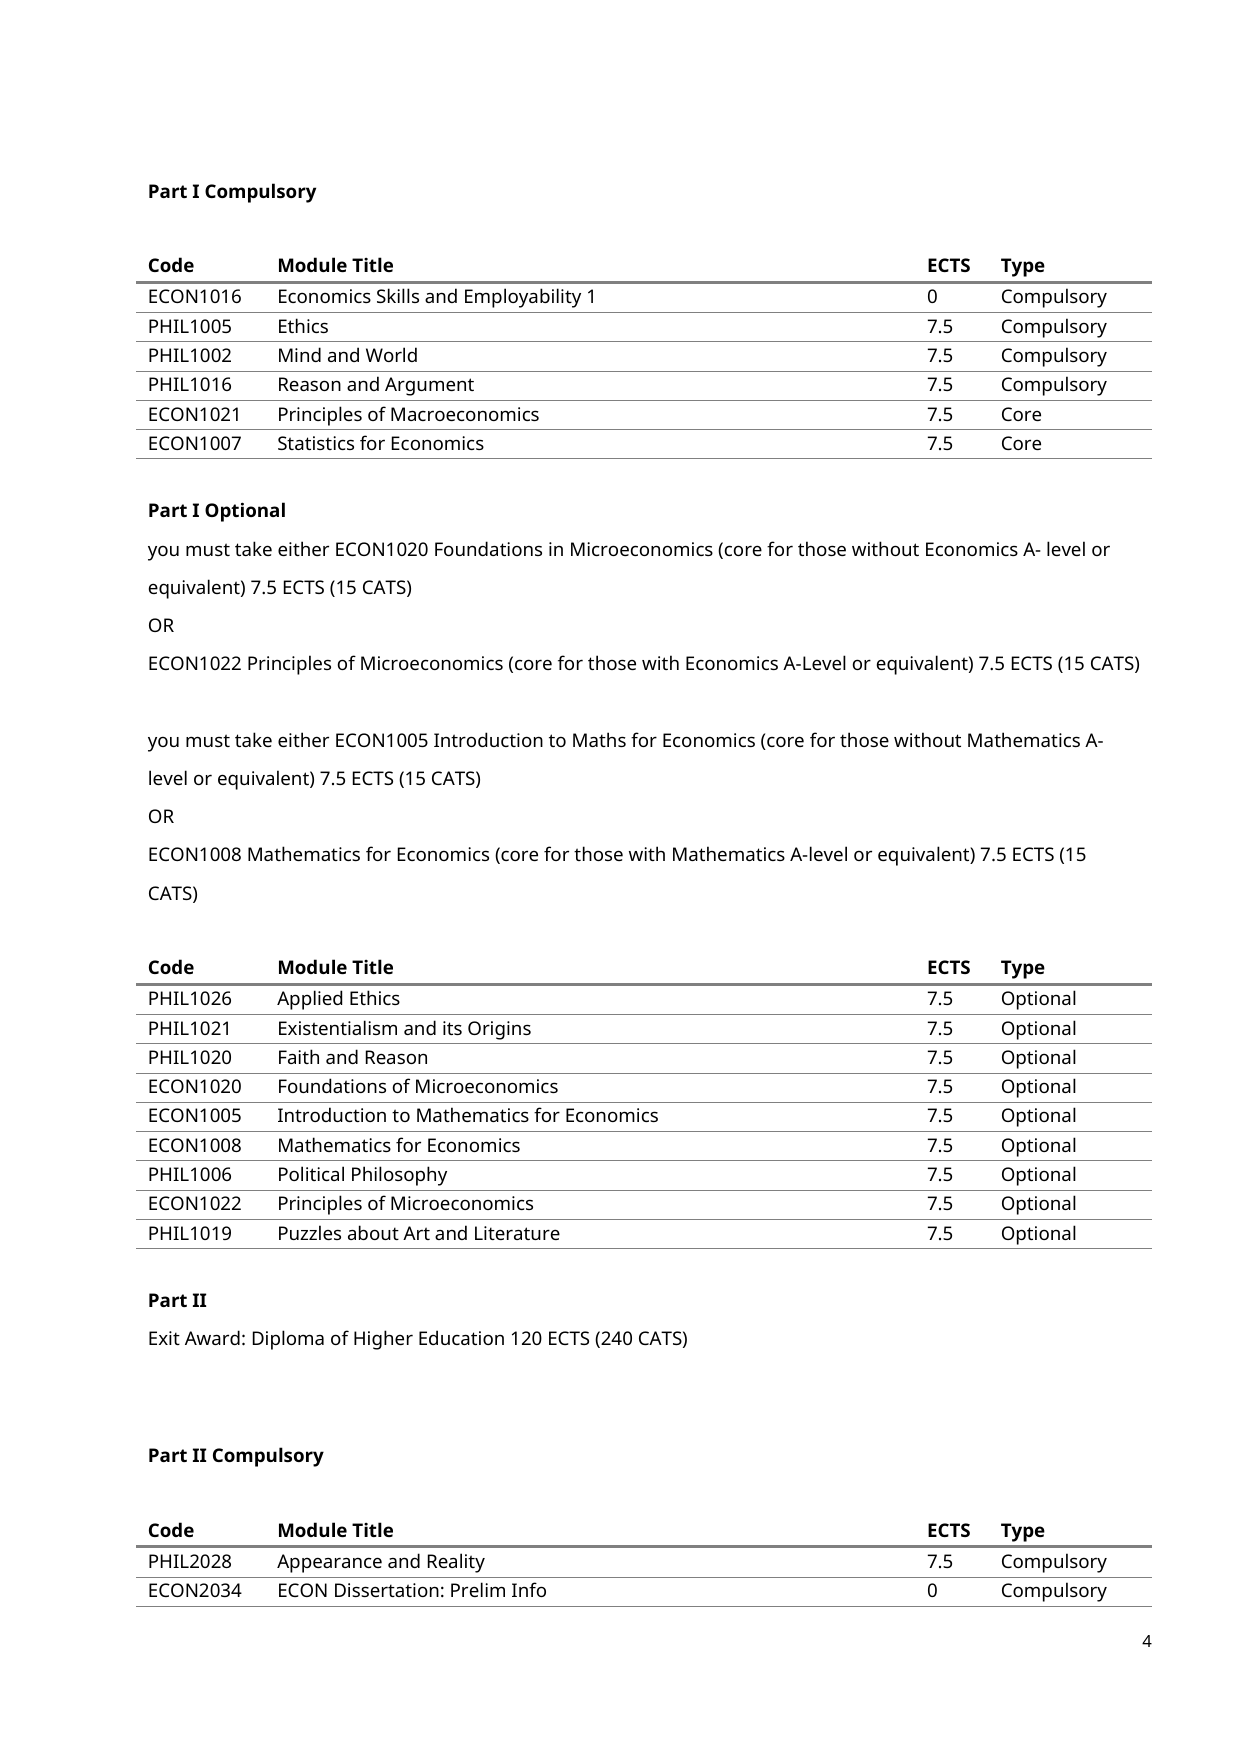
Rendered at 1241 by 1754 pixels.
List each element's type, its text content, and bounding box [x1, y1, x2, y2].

table_cell Compulsory [989, 1578, 1152, 1606]
table_cell Optional [989, 986, 1152, 1014]
table_cell ECON1022 [136, 1191, 266, 1219]
table_cell Foundations of Microeconomics [266, 1074, 916, 1102]
table_cell ECON1016 [136, 284, 266, 312]
table_cell Appearance and Reality [266, 1548, 916, 1577]
table_cell Optional [989, 1220, 1152, 1248]
table_cell Core [989, 401, 1152, 429]
table_cell PHIL1020 [136, 1044, 266, 1072]
table_cell Module Title [266, 253, 916, 281]
table_cell ECON1005 [136, 1103, 266, 1131]
table_cell Optional [989, 1132, 1152, 1160]
table_cell ECON1020 [136, 1074, 266, 1102]
table_cell Code [136, 253, 266, 281]
table_cell 7.5 [916, 1191, 989, 1219]
table_cell Existentialism and its Origins [266, 1015, 916, 1043]
table_cell Part I Optional you must take either ECON1020 Foundations in Microeconomics (core for those without Economics A- level or equivalent) 7.5 ECTS (15 CATS) OR ECON1022 Principles of Microeconomics (core for those with Economics A-Level or equivalent) 7.5 ECTS (15 CATS) you must take either ECON1005 Introduction to Maths for Economics (core for those without Mathematics A-level or equivalent) 7.5 ECTS (15 CATS) OR ECON1008 Mathematics for Economics (core for those with Mathematics A-level or equivalent) 7.5 ECTS (15 CATS) [136, 459, 1152, 954]
table_cell Type [989, 1517, 1152, 1545]
table_cell 7.5 [916, 986, 989, 1014]
table_cell Module Title [266, 954, 916, 983]
table_cell ECON1007 [136, 430, 266, 458]
table_cell 7.5 [916, 1044, 989, 1072]
table_cell Economics Skills and Employability 1 [266, 284, 916, 312]
table_cell 7.5 [916, 1161, 989, 1189]
table_cell Module Title [266, 1517, 916, 1545]
table_cell PHIL1016 [136, 372, 266, 400]
table_cell PHIL1026 [136, 986, 266, 1014]
table_cell Statistics for Economics [266, 430, 916, 458]
table_cell Puzzles about Art and Literature [266, 1220, 916, 1248]
table_cell Core [989, 430, 1152, 458]
table_cell 7.5 [916, 1132, 989, 1160]
table_cell Political Philosophy [266, 1161, 916, 1189]
table_cell ECTS [916, 253, 989, 281]
table_cell 7.5 [916, 372, 989, 400]
table_cell ECTS [916, 1517, 989, 1545]
table_cell 7.5 [916, 1015, 989, 1043]
table_cell Compulsory [989, 342, 1152, 371]
table_cell Part II Exit Award: Diploma of Higher Education 120 ECTS (240 CATS) [136, 1249, 1152, 1404]
table_cell ECTS [916, 954, 989, 983]
table_cell Principles of Microeconomics [266, 1191, 916, 1219]
table_cell Mind and World [266, 342, 916, 371]
table_cell Optional [989, 1103, 1152, 1131]
table_cell ECON Dissertation: Prelim Info [266, 1578, 916, 1606]
table_cell PHIL1002 [136, 342, 266, 371]
table_cell Mathematics for Economics [266, 1132, 916, 1160]
table_cell ECON1021 [136, 401, 266, 429]
table_cell Compulsory [989, 284, 1152, 312]
table_cell Part I Compulsory [136, 140, 1152, 252]
table_cell 0 [916, 1578, 989, 1606]
table_cell ECON1008 [136, 1132, 266, 1160]
table_cell Ethics [266, 313, 916, 341]
table_cell Optional [989, 1044, 1152, 1072]
table_cell 7.5 [916, 1074, 989, 1102]
table_cell PHIL1021 [136, 1015, 266, 1043]
table_cell 0 [916, 284, 989, 312]
table_cell 7.5 [916, 342, 989, 371]
table_cell Optional [989, 1191, 1152, 1219]
table_cell Compulsory [989, 313, 1152, 341]
table_cell Code [136, 954, 266, 983]
table_cell 7.5 [916, 430, 989, 458]
table_cell Compulsory [989, 372, 1152, 400]
table_cell Compulsory [989, 1548, 1152, 1577]
table_cell PHIL1005 [136, 313, 266, 341]
table_cell Type [989, 954, 1152, 983]
table_cell 7.5 [916, 313, 989, 341]
table_cell 7.5 [916, 1548, 989, 1577]
table_cell Type [989, 253, 1152, 281]
table_cell Applied Ethics [266, 986, 916, 1014]
table_cell Part II Compulsory [136, 1404, 1152, 1517]
table_cell Introduction to Mathematics for Economics [266, 1103, 916, 1131]
table_cell Optional [989, 1161, 1152, 1189]
table_cell 7.5 [916, 1103, 989, 1131]
table_cell ECON2034 [136, 1578, 266, 1606]
table_cell Optional [989, 1015, 1152, 1043]
table_cell PHIL1006 [136, 1161, 266, 1189]
table_cell PHIL2028 [136, 1548, 266, 1577]
table_cell PHIL1019 [136, 1220, 266, 1248]
table_cell Reason and Argument [266, 372, 916, 400]
table_cell Faith and Reason [266, 1044, 916, 1072]
table_cell Optional [989, 1074, 1152, 1102]
table_cell 7.5 [916, 401, 989, 429]
table_cell Principles of Macroeconomics [266, 401, 916, 429]
table_cell 7.5 [916, 1220, 989, 1248]
table_cell Code [136, 1517, 266, 1545]
